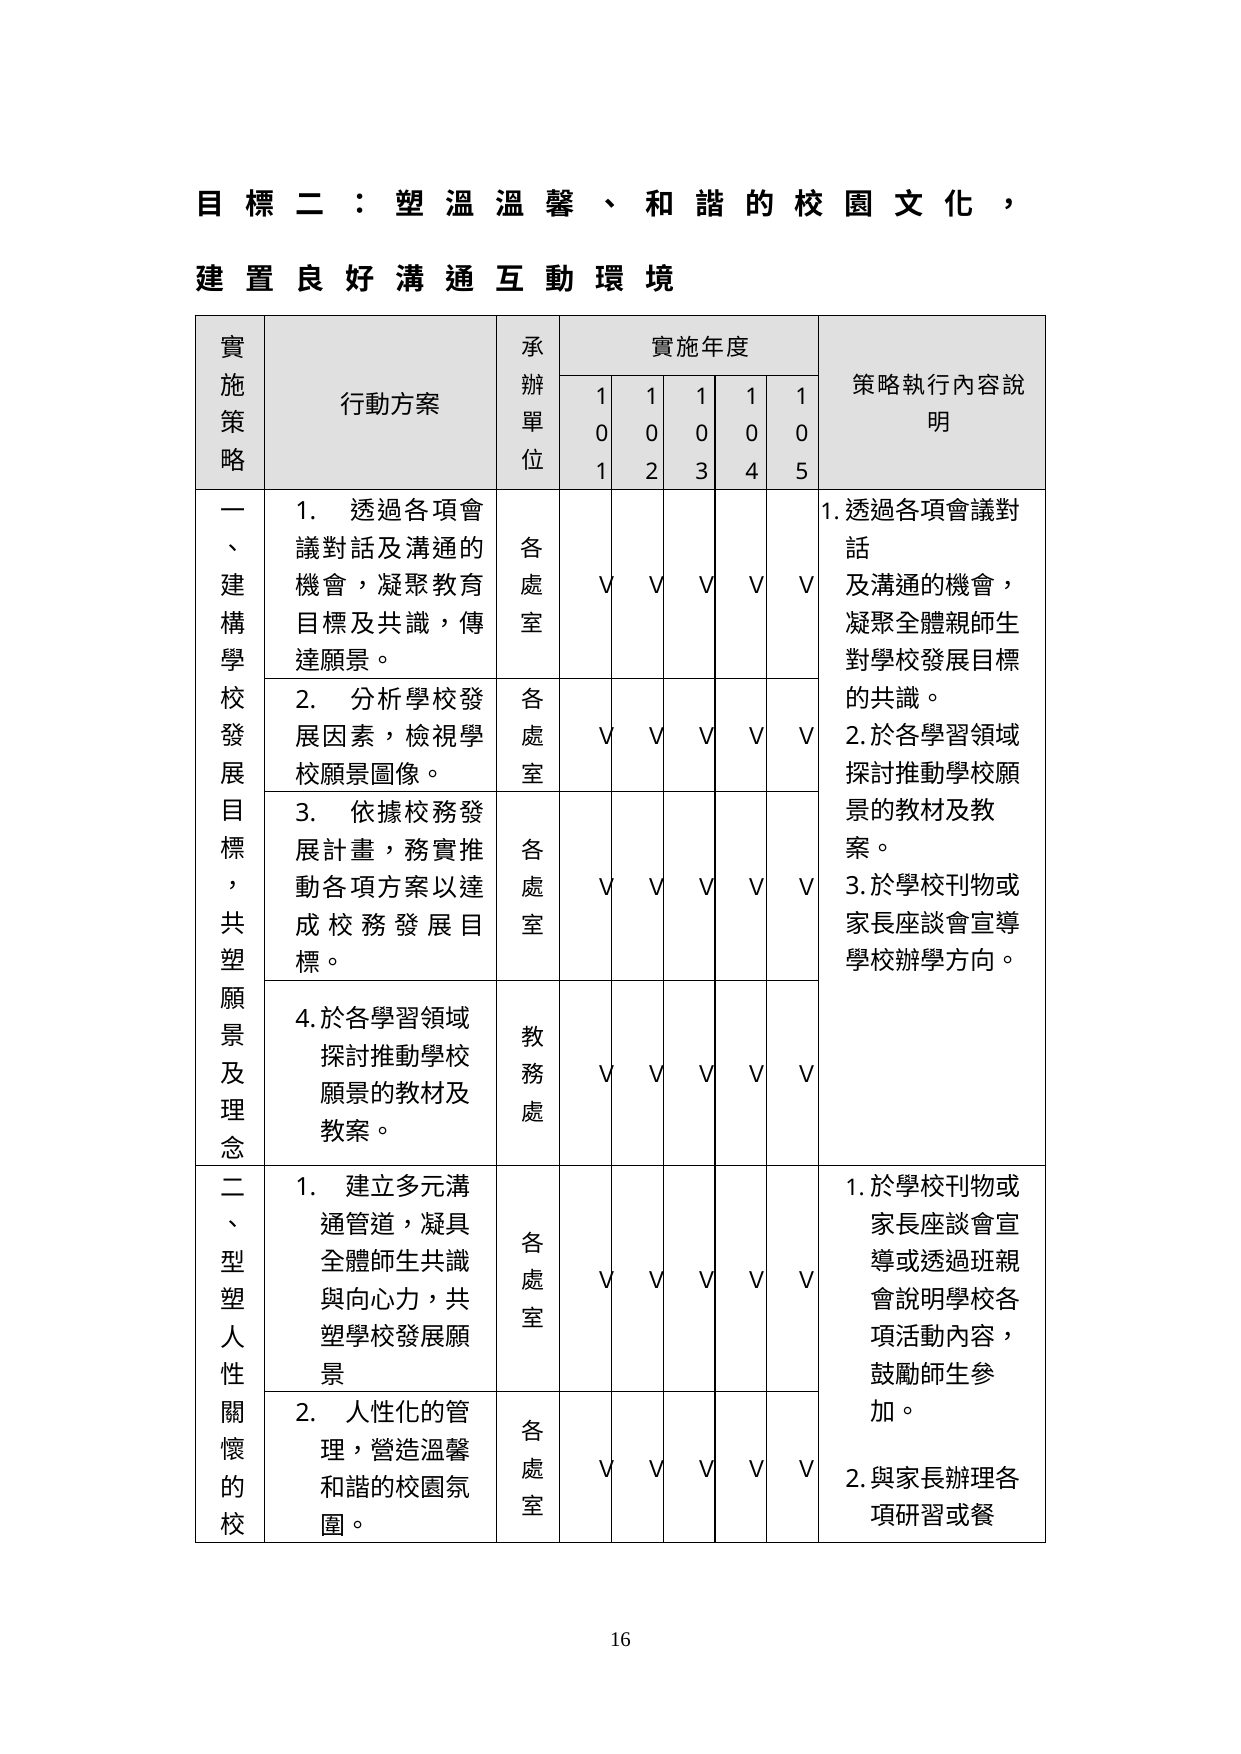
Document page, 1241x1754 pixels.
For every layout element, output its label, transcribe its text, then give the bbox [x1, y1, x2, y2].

table_cell 1. 透過各項會議對話及溝通的機會，凝聚教育目標及共識，傳達願景。 [265, 490, 496, 677]
table_cell Ｖ [612, 1166, 663, 1391]
table_cell 一、建構學校發展目標，共塑願景及理念 [196, 490, 264, 1165]
table_cell 102 [612, 376, 663, 489]
table_cell 101 [560, 376, 611, 489]
table_cell Ｖ [664, 1392, 714, 1542]
table_cell Ｖ [767, 792, 818, 979]
table_header 實施年度 [560, 316, 818, 375]
table_cell Ｖ [767, 679, 818, 791]
table_cell 二、型塑人性關懷的校 [196, 1166, 264, 1542]
table_cell 103 [664, 376, 714, 489]
table_header 策略執行內容說明 [819, 316, 1045, 489]
table_cell Ｖ [767, 490, 818, 677]
table_cell 各處室 [497, 490, 559, 677]
table_cell 4.於各學習領域探討推動學校願景的教材及教案。 [265, 981, 496, 1165]
table_cell Ｖ [560, 1392, 611, 1542]
table_cell 2. 人性化的管理，營造溫馨和諧的校園氛圍。 [265, 1392, 496, 1542]
table_header 實施策略 [196, 316, 264, 489]
table_cell Ｖ [560, 490, 611, 677]
table_cell 各處室 [497, 679, 559, 791]
table_cell 各處室 [497, 792, 559, 979]
table_cell 1.於學校刊物或家長座談會宣導或透過班親會說明學校各項活動內容，鼓勵師生參加。 2.與家長辦理各項研習或餐 [819, 1166, 1045, 1542]
table_cell Ｖ [767, 1166, 818, 1391]
table_cell Ｖ [612, 1392, 663, 1542]
table_cell Ｖ [560, 792, 611, 979]
table_cell Ｖ [612, 792, 663, 979]
table_cell 2. 分析學校發展因素，檢視學校願景圖像。 [265, 679, 496, 791]
table_cell Ｖ [664, 490, 714, 677]
text 目標二：塑溫溫馨、和諧的校園文化，建置良好溝通互動環境 [195, 164, 1045, 314]
table_header 行動方案 [265, 316, 496, 489]
table_cell Ｖ [767, 1392, 818, 1542]
table_cell Ｖ [612, 679, 663, 791]
table_cell Ｖ [716, 981, 766, 1165]
table_cell Ｖ [767, 981, 818, 1165]
table_header 承辦 單位 [497, 316, 559, 489]
table_cell 1. 建立多元溝通管道，凝具全體師生共識與向心力，共塑學校發展願景 [265, 1166, 496, 1391]
table_cell Ｖ [716, 1392, 766, 1542]
table_cell 3. 依據校務發展計畫，務實推動各項方案以達成校務發展目標。 [265, 792, 496, 979]
table_cell Ｖ [716, 792, 766, 979]
table_cell Ｖ [612, 490, 663, 677]
table_cell Ｖ [560, 1166, 611, 1391]
table_cell Ｖ [664, 679, 714, 791]
table_cell Ｖ [716, 490, 766, 677]
table_cell Ｖ [664, 1166, 714, 1391]
table_cell 教務處 [497, 981, 559, 1165]
table_cell Ｖ [664, 792, 714, 979]
table_cell Ｖ [664, 981, 714, 1165]
table_cell 1.透過各項會議對話 及溝通的機會，凝聚全體親師生對學校發展目標的共識。 2.於各學習領域探討推動學校願景的教材及教案。 3.於學校刊物或家長座談會宣導學校辦學方向。 [819, 490, 1045, 1165]
table_cell Ｖ [612, 981, 663, 1165]
table_cell 104 [716, 376, 766, 489]
table_cell Ｖ [560, 679, 611, 791]
table_cell Ｖ [560, 981, 611, 1165]
table_cell Ｖ [716, 679, 766, 791]
table_cell 各處室 [497, 1166, 559, 1391]
table_cell 各處室 [497, 1392, 559, 1542]
table_cell 105 [767, 376, 818, 489]
table_cell Ｖ [716, 1166, 766, 1391]
